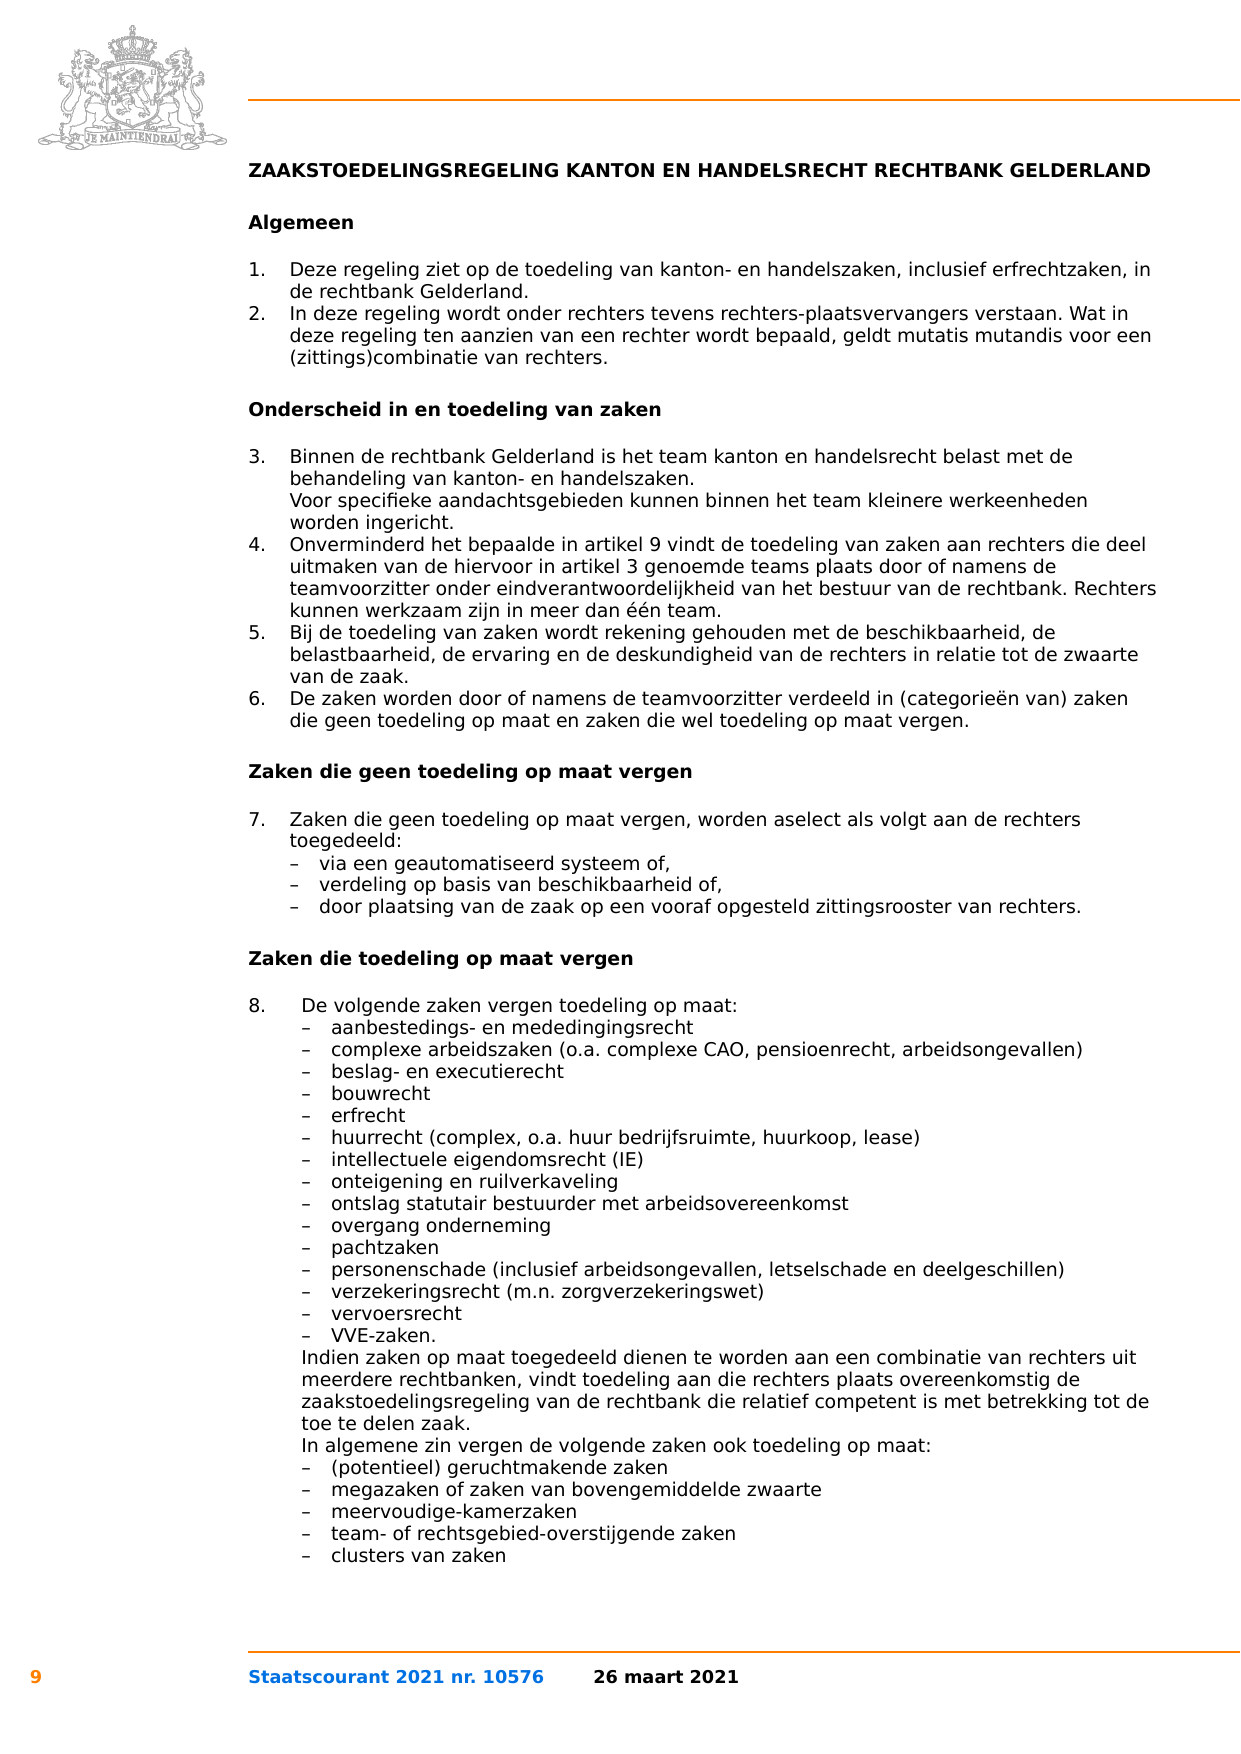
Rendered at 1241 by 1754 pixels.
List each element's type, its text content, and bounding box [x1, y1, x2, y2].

text – beslag- en executierecht [301, 1061, 1163, 1083]
text – meervoudige-kamerzaken [301, 1501, 1163, 1523]
text 8. De volgende zaken vergen toedeling op maat: [248, 995, 1163, 1017]
text Indien zaken op maat toegedeeld dienen te worden aan een combinatie van rechters uit meerdere rechtbanken, vindt toedeling aan die rechters plaats overeenkomstig de zaakstoedelingsregeling van de rechtbank die relatief competent is met betrekking tot de toe te delen zaak. [301, 1347, 1163, 1435]
picture [38, 25, 227, 150]
text – clusters van zaken [301, 1545, 1163, 1567]
text – ontslag statutair bestuurder met arbeidsovereenkomst [301, 1193, 1163, 1215]
subtitle Zaken die geen toedeling op maat vergen [248, 761, 1163, 783]
text – megazaken of zaken van bovengemiddelde zwaarte [301, 1479, 1163, 1501]
text – overgang onderneming [301, 1215, 1163, 1237]
text – door plaatsing van de zaak op een vooraf opgesteld zittingsrooster van rechters. [289, 896, 1163, 918]
text – onteigening en ruilverkaveling [301, 1171, 1163, 1193]
subtitle Algemeen [248, 212, 1163, 234]
text Voor specifieke aandachtsgebieden kunnen binnen het team kleinere werkeenheden worden ingericht. [289, 490, 1163, 534]
subtitle Zaken die toedeling op maat vergen [248, 948, 1163, 970]
text 4. Onverminderd het bepaalde in artikel 9 vindt de toedeling van zaken aan rechters die deel uitmaken van de hiervoor in artikel 3 genoemde teams plaats door of namens de teamvoorzitter onder eindverantwoordelijkheid van het bestuur van de rechtbank. Rechters kunnen werkzaam zijn in meer dan één team. [248, 534, 1163, 622]
text – complexe arbeidszaken (o.a. complexe CAO, pensioenrecht, arbeidsongevallen) [301, 1039, 1163, 1061]
text – pachtzaken [301, 1237, 1163, 1259]
text – team- of rechtsgebied-overstijgende zaken [301, 1523, 1163, 1545]
text – erfrecht [301, 1105, 1163, 1127]
text 5. Bij de toedeling van zaken wordt rekening gehouden met de beschikbaarheid, de belastbaarheid, de ervaring en de deskundigheid van de rechters in relatie tot de zwaarte van de zaak. [248, 622, 1163, 687]
text 3. Binnen de rechtbank Gelderland is het team kanton en handelsrecht belast met de behandeling van kanton- en handelszaken. [248, 446, 1163, 490]
text – huurrecht (complex, o.a. huur bedrijfsruimte, huurkoop, lease) [301, 1127, 1163, 1149]
text – aanbestedings- en mededingingsrecht [301, 1017, 1163, 1039]
text 2. In deze regeling wordt onder rechters tevens rechters-plaatsvervangers verstaan. Wat in deze regeling ten aanzien van een rechter wordt bepaald, geldt mutatis mutandis voor een (zittings)combinatie van rechters. [248, 303, 1163, 369]
text – vervoersrecht [301, 1303, 1163, 1325]
subtitle ZAAKSTOEDELINGSREGELING KANTON EN HANDELSRECHT RECHTBANK GELDERLAND [248, 160, 1163, 182]
text – (potentieel) geruchtmakende zaken [301, 1457, 1163, 1479]
subtitle Onderscheid in en toedeling van zaken [248, 399, 1163, 421]
text – VVE-zaken. [301, 1325, 1163, 1347]
text 1. Deze regeling ziet op de toedeling van kanton- en handelszaken, inclusief erfrechtzaken, in de rechtbank Gelderland. [248, 259, 1163, 303]
text – verdeling op basis van beschikbaarheid of, [289, 874, 1163, 896]
text – personenschade (inclusief arbeidsongevallen, letselschade en deelgeschillen) [301, 1259, 1163, 1281]
text 7. Zaken die geen toedeling op maat vergen, worden aselect als volgt aan de rechters toegedeeld: [248, 808, 1163, 852]
text – bouwrecht [301, 1083, 1163, 1105]
text – via een geautomatiseerd systeem of, [289, 852, 1163, 874]
text In algemene zin vergen de volgende zaken ook toedeling op maat: [301, 1435, 1163, 1457]
text – verzekeringsrecht (m.n. zorgverzekeringswet) [301, 1281, 1163, 1303]
text 6. De zaken worden door of namens de teamvoorzitter verdeeld in (categorieën van) zaken die geen toedeling op maat en zaken die wel toedeling op maat vergen. [248, 687, 1163, 731]
text – intellectuele eigendomsrecht (IE) [301, 1149, 1163, 1171]
